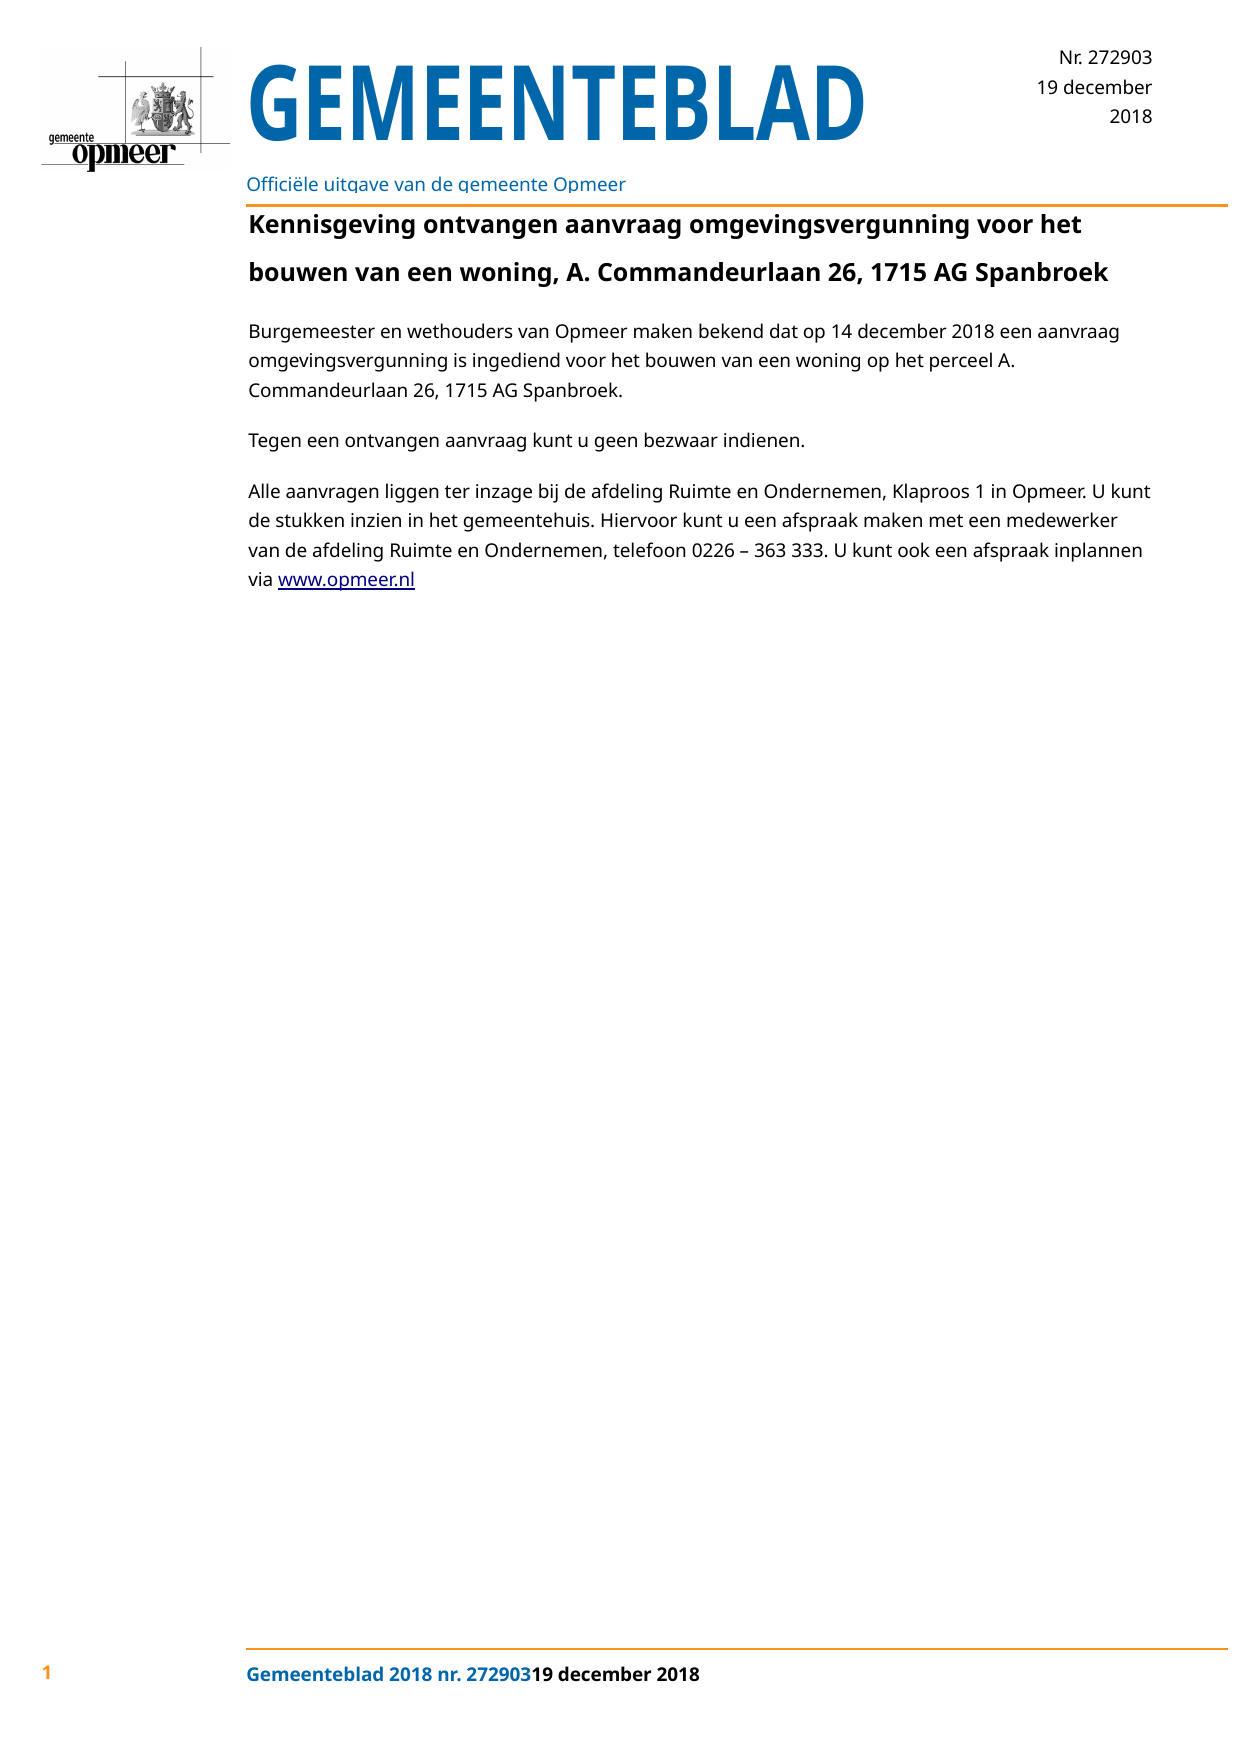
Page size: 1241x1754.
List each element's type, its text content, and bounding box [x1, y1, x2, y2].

text Alle aanvragen liggen ter inzage bij de afdeling Ruimte en Ondernemen, Klaproos 1 in Opmeer. U kunt de stukken inzien in het gemeentehuis. Hiervoor kunt u een afspraak maken met een medewerker van de afdeling Ruimte en Ondernemen, telefoon 0226 – 363 333. U kunt ook een afspraak inplannen via www.opmeer.nl [248, 478, 1152, 592]
picture [41, 47, 231, 172]
text Tegen een ontvangen aanvraag kunt u geen bezwaar indienen. [248, 427, 1152, 453]
text Kennisgeving ontvangen aanvraag omgevingsvergunning voor het bouwen van een woning, A. Commandeurlaan 26, 1715 AG Spanbroek [248, 207, 1152, 288]
text Burgemeester en wethouders van Opmeer maken bekend dat op 14 december 2018 een aanvraag omgevingsvergunning is ingediend voor het bouwen van een woning op het perceel A. Commandeurlaan 26, 1715 AG Spanbroek. [248, 318, 1152, 403]
